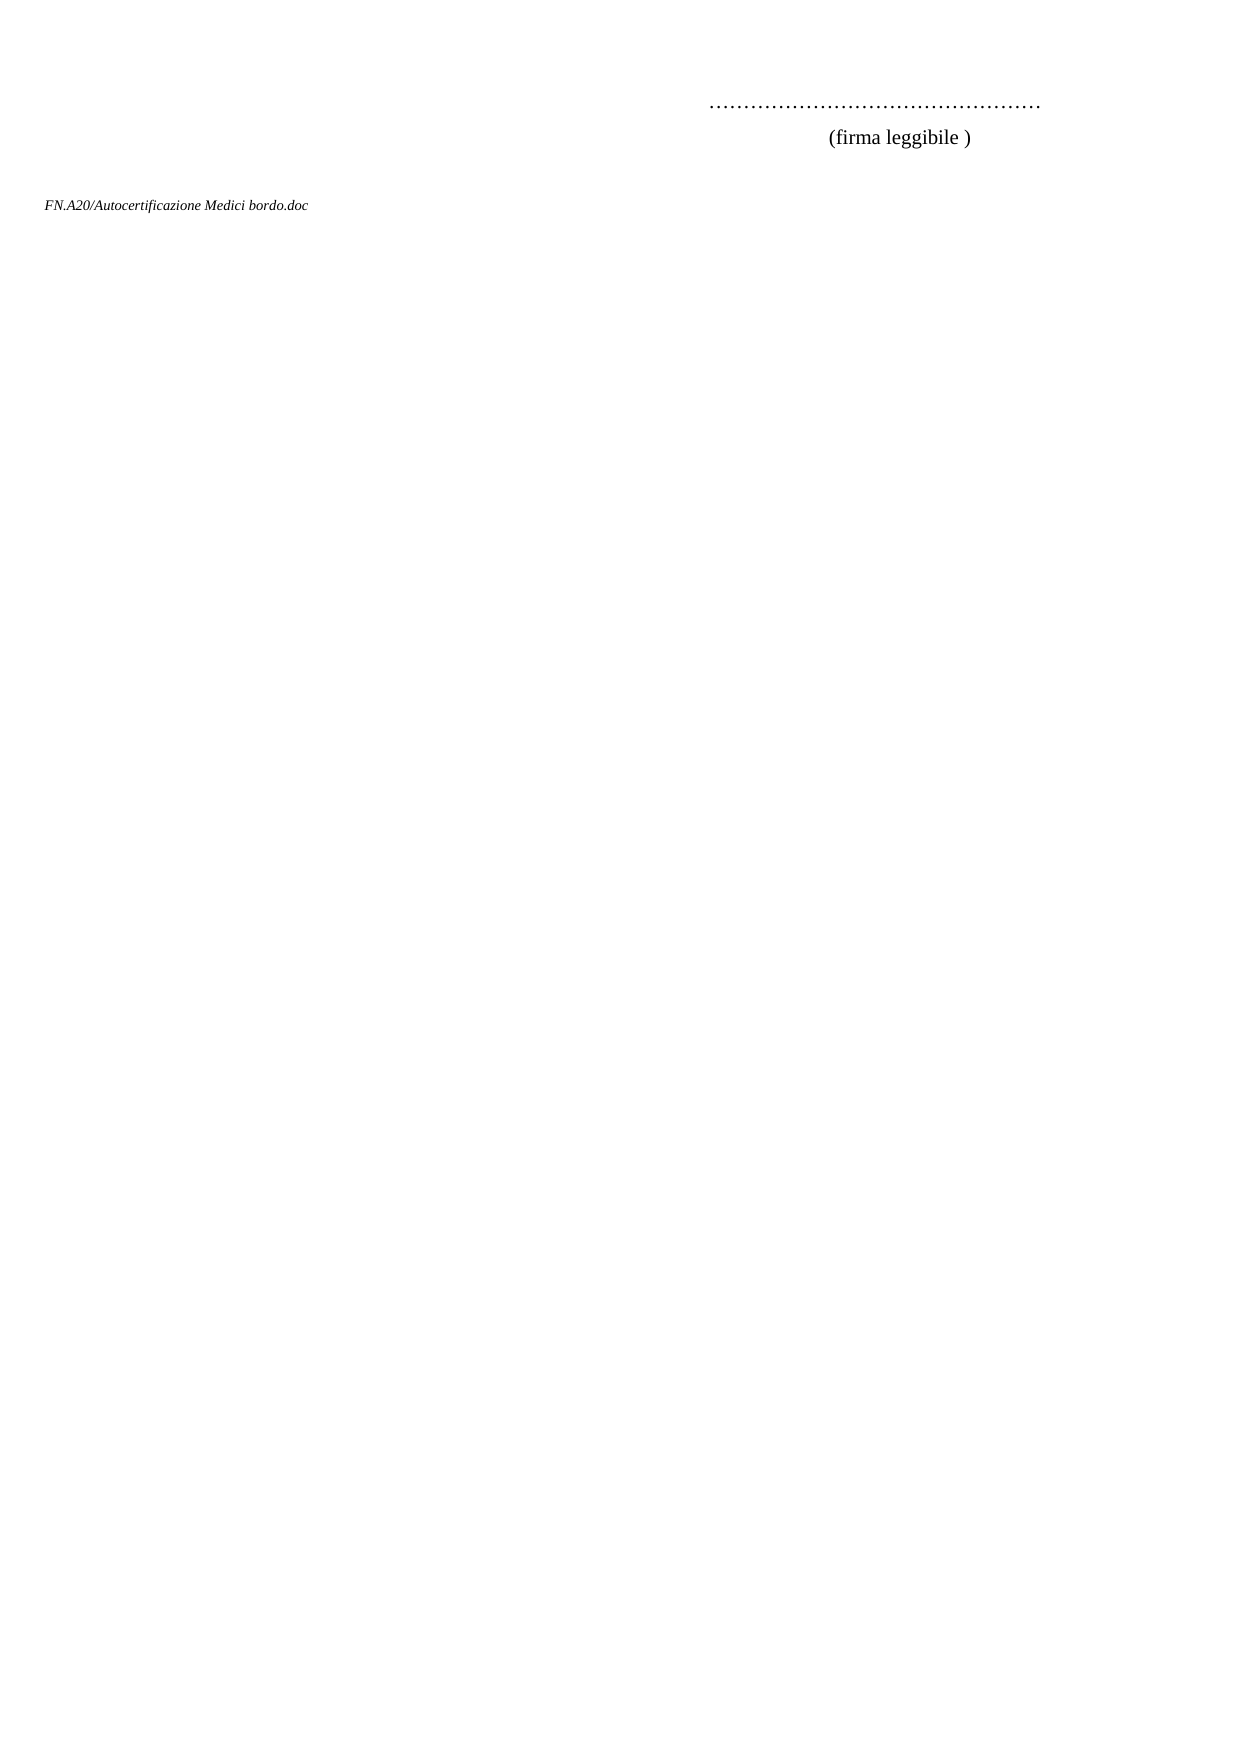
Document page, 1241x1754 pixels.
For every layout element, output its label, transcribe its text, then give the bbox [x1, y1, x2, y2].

text ………………………………………… [118, 89, 1122, 113]
text FN.A20/Autocertificazione Medici bordo.doc [44, 197, 1122, 213]
text (firma leggibile ) [118, 125, 1122, 149]
